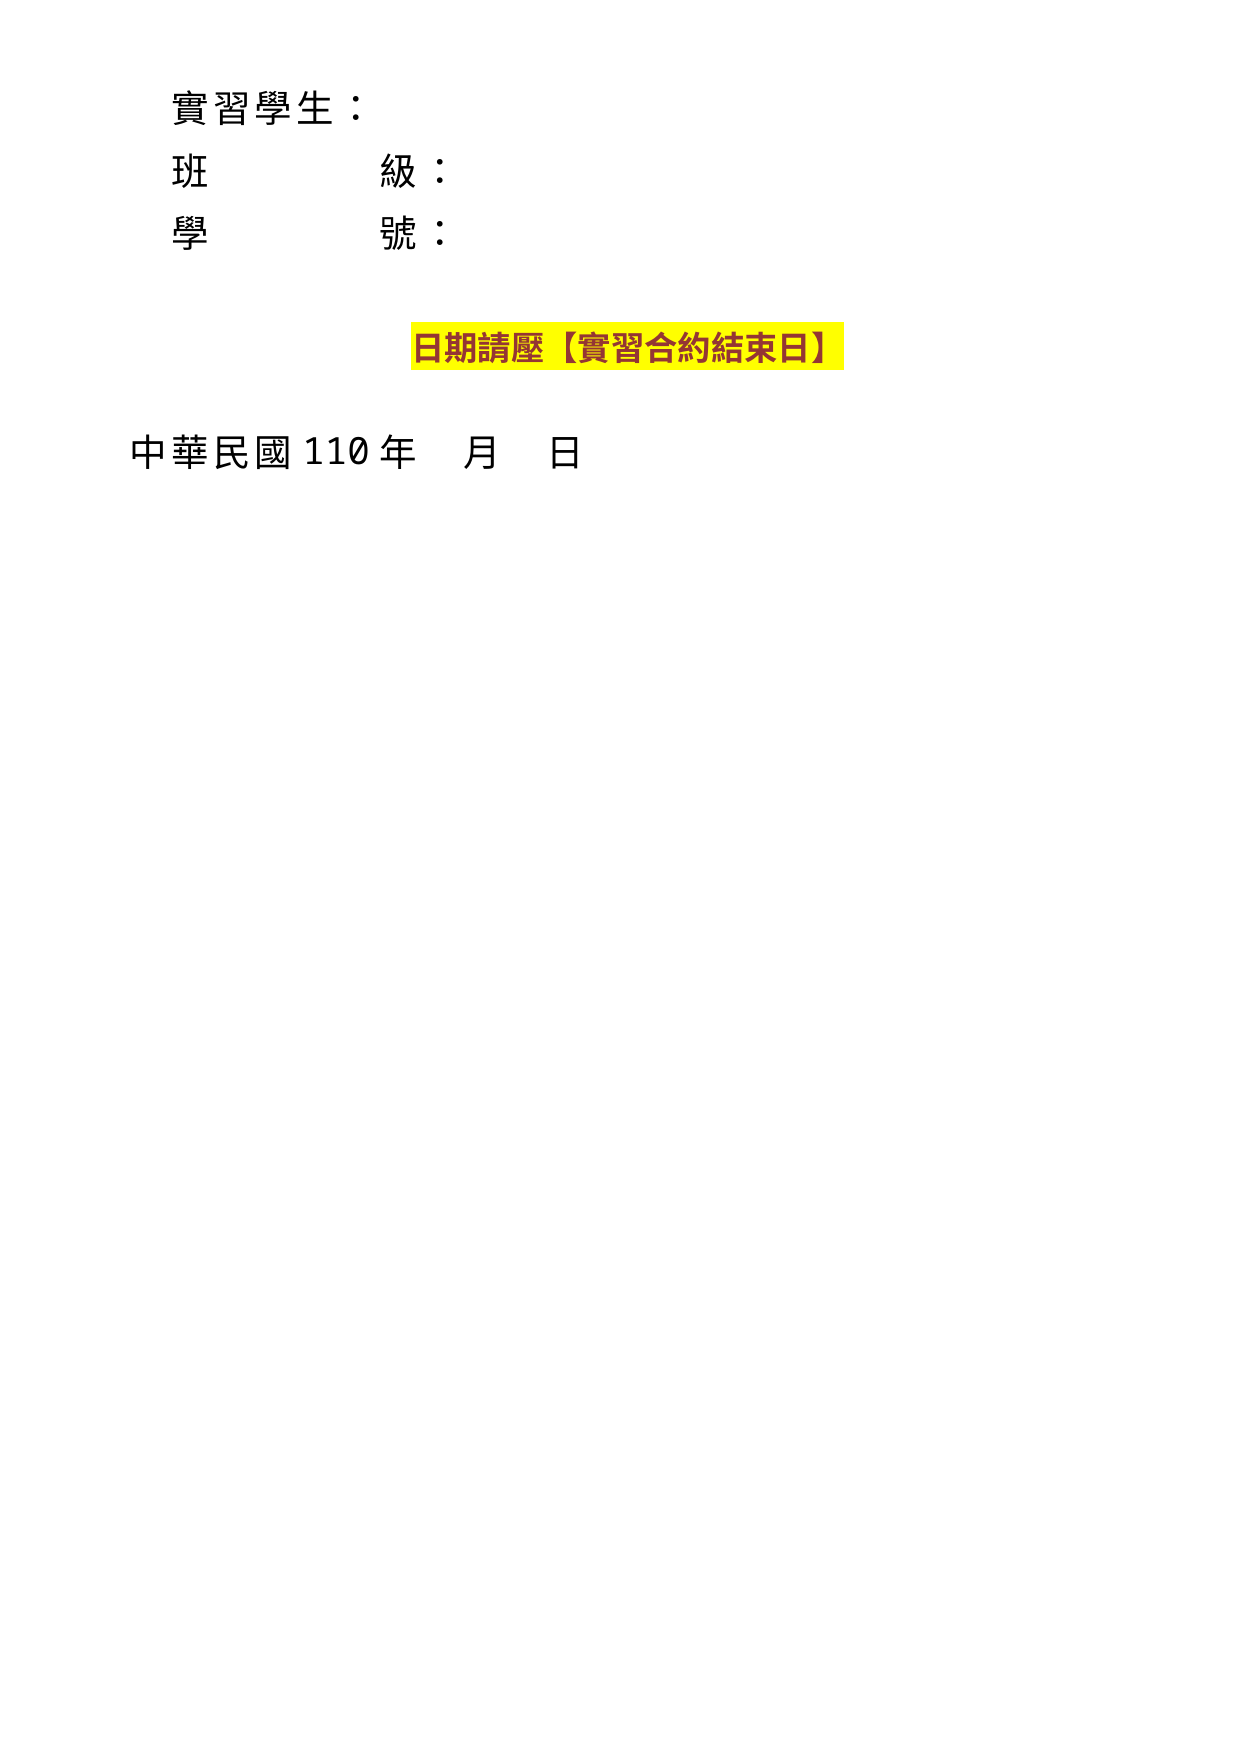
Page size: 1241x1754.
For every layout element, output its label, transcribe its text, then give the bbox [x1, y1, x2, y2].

text 班 級： [165, 127, 1127, 189]
text 學 號： [165, 189, 1127, 252]
text 實習學生： [165, 64, 1127, 127]
text 中華民國110年 月 日 [127, 377, 1127, 502]
text 日期請壓【實習合約結束日】 [301, 322, 954, 370]
